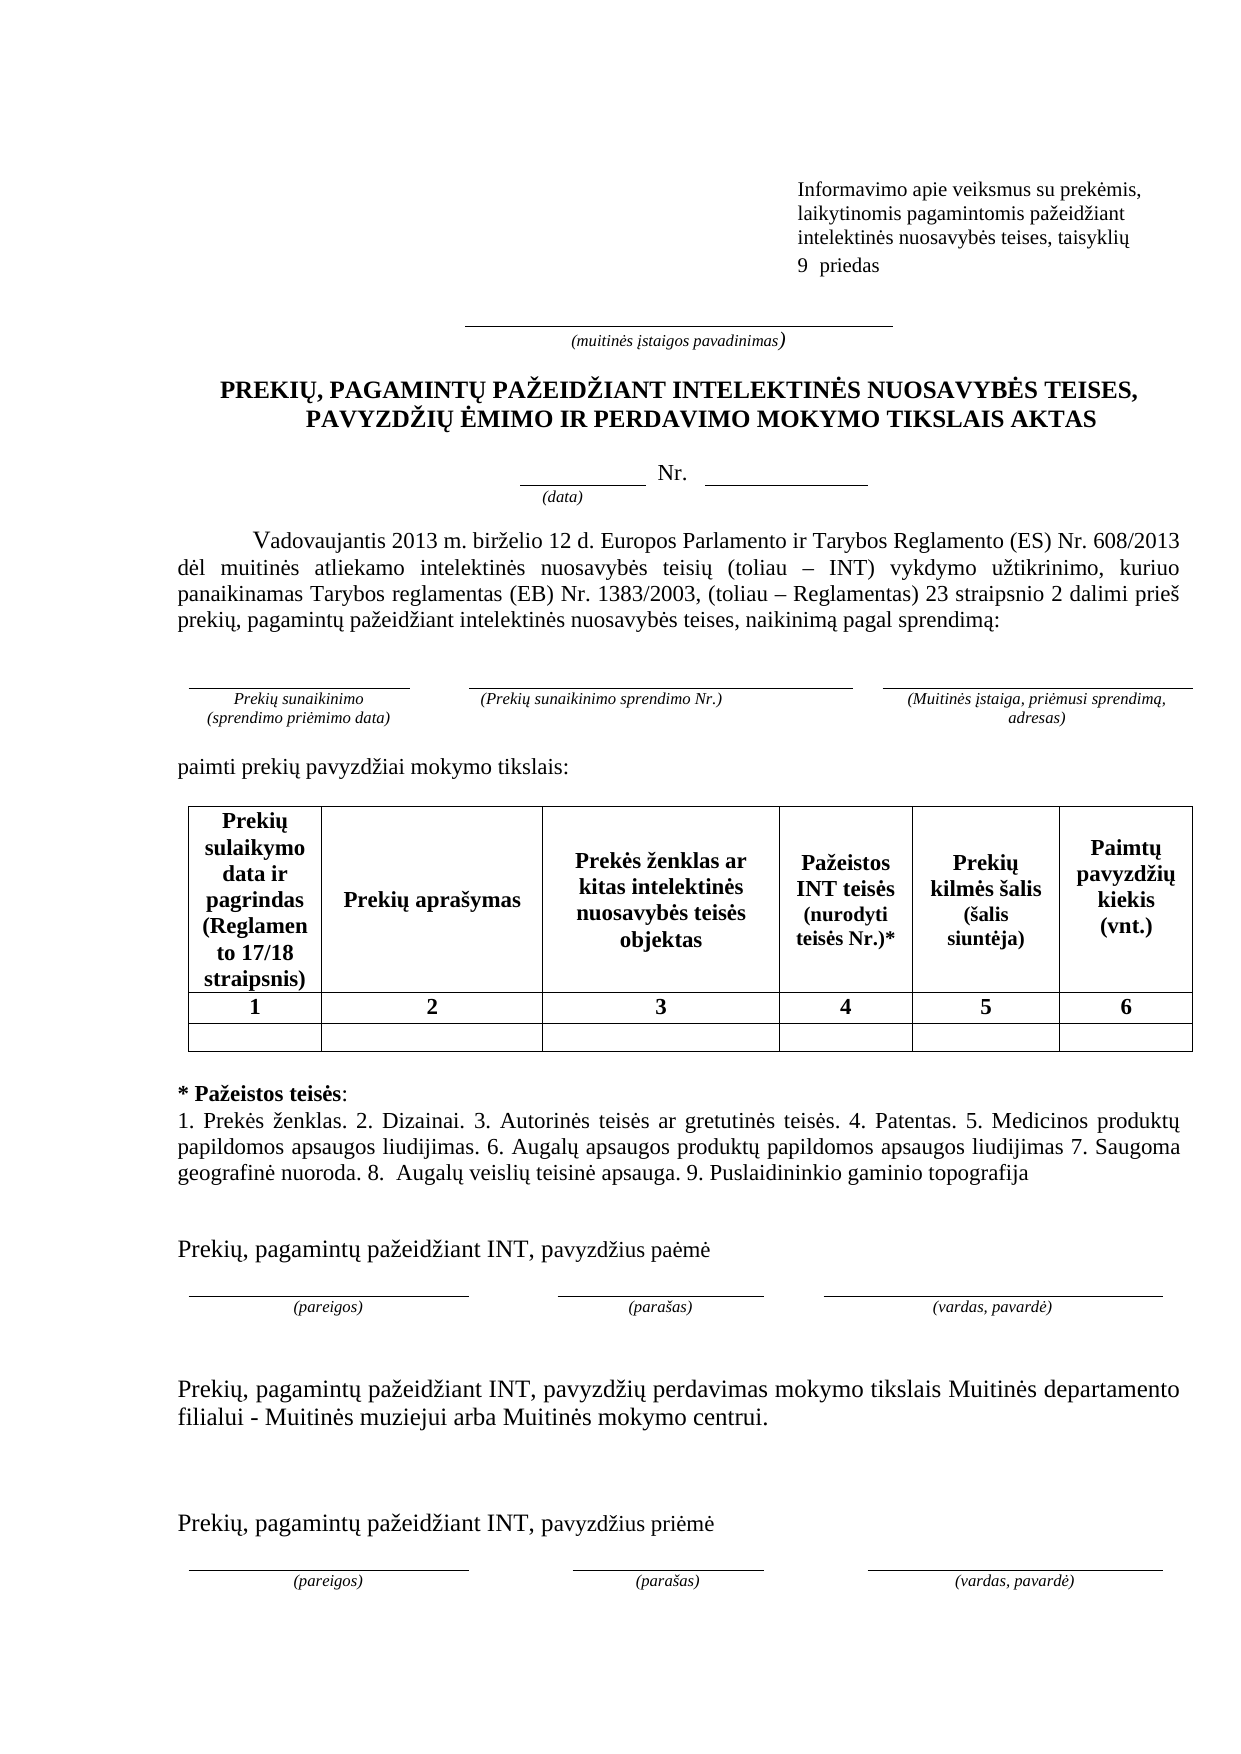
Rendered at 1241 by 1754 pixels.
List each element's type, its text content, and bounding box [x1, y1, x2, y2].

table_cell (muitinės įstaigos pavadinimas) [465, 327, 893, 351]
text PREKIŲ, PAGAMINTŲ PAŽEIDŽIANT INTELEKTINĖS NUOSAVYBĖS TEISES, PAVYZDŽIŲ ĖMIMO IR PERDAVIMO MOKYMO TIKSLAIS AKTAS [177, 375, 1181, 433]
table_cell [1163, 1296, 1192, 1316]
table_cell (pareigos) [189, 1297, 469, 1316]
table_header Prekių sulaikymo data ir pagrindas (Reglamento 17/18 straipsnis) [189, 807, 321, 992]
table_cell (parašas) [573, 1571, 764, 1590]
table_cell [440, 688, 469, 727]
text paimti prekių pavyzdžiai mokymo tikslais: [177, 753, 1181, 780]
table_header [764, 1537, 868, 1570]
table_cell (parašas) [558, 1297, 764, 1316]
text * Pažeistos teisės: [177, 1080, 1181, 1107]
table_cell [1060, 1024, 1192, 1051]
table_header [764, 1263, 823, 1296]
table_header [705, 459, 868, 485]
table_header [573, 1537, 764, 1570]
text Vadovaujantis 2013 m. birželio 12 d. Europos Parlamento ir Tarybos Reglamento (ES) Nr. 608/2013 dėl muitinės atliekamo intelektinės nuosavybės teisių (toliau – INT) vykdymo užtikrinimo, kuriuo panaikinamas Tarybos reglamentas (EB) Nr. 1383/2003, (toliau – Reglamentas) 23 straipsnio 2 dalimi prieš prekių, pagamintų pažeidžiant intelektinės nuosavybės teises, naikinimą pagal sprendimą: [177, 525, 1181, 633]
table_cell (vardas, pavardė) [868, 1571, 1163, 1590]
table_header [189, 1537, 469, 1570]
text 9 priedas [797, 249, 1181, 278]
table_cell (pareigos) [189, 1571, 469, 1590]
text Prekių, pagamintų pažeidžiant INT, pavyzdžių perdavimas mokymo tikslais Muitinės departamento filialui - Muitinės muziejui arba Muitinės mokymo centrui. [177, 1374, 1181, 1431]
table_header [454, 459, 520, 485]
table_header Nr. [646, 459, 705, 485]
table_header Prekės ženklas ar kitas intelektinės nuosavybės teisės objektas [543, 807, 779, 992]
text 1. Prekės ženklas. 2. Dizainai. 3. Autorinės teisės ar gretutinės teisės. 4. Patentas. 5. Medicinos produktų papildomos apsaugos liudijimas. 6. Augalų apsaugos produktų papildomos apsaugos liudijimas 7. Saugoma geografinė nuoroda. 8. Augalų veislių teisinė apsauga. 9. Puslaidininkio gaminio topografija [177, 1107, 1181, 1186]
table_cell [913, 1024, 1059, 1051]
table_header [469, 633, 1192, 688]
table_header [465, 297, 893, 326]
text Informavimo apie veiksmus su prekėmis, laikytinomis pagamintomis pažeidžiant [797, 177, 1181, 225]
table_header [469, 1263, 558, 1296]
table_header [1163, 1537, 1192, 1570]
text intelektinės nuosavybės teises, taisyklių [797, 225, 1181, 249]
table_header [824, 1263, 1163, 1296]
table_cell [853, 688, 882, 727]
table_header [558, 1263, 764, 1296]
table_cell 6 [1060, 993, 1192, 1022]
table_header [469, 1537, 572, 1570]
table_cell 4 [780, 993, 912, 1022]
table_cell 1 [189, 993, 321, 1022]
table_header Paimtų pavyzdžių kiekis (vnt.) [1060, 807, 1192, 992]
table_cell [322, 1024, 542, 1051]
text Prekių, pagamintų pažeidžiant INT, pavyzdžius priėmė [177, 1508, 1181, 1537]
table_cell Prekių sunaikinimo (sprendimo priėmimo data) [189, 689, 410, 727]
table_cell [1163, 1570, 1192, 1590]
table_cell 5 [913, 993, 1059, 1022]
table_cell [469, 1296, 558, 1316]
table_cell [543, 1024, 779, 1051]
table_header [520, 459, 646, 485]
table_cell [189, 1024, 321, 1051]
table_header [189, 633, 469, 688]
table_cell [410, 688, 439, 727]
table_cell [469, 1570, 572, 1590]
table_cell (Prekių sunaikinimo sprendimo Nr.) [469, 689, 853, 727]
table_cell (vardas, pavardė) [824, 1297, 1163, 1316]
table_header Prekių aprašymas [322, 807, 542, 992]
table_header [868, 1537, 1163, 1570]
table_header Pažeistos INT teisės (nurodyti teisės Nr.)* [780, 807, 912, 992]
table_header Prekių kilmės šalis (šalis siuntėja) [913, 807, 1059, 992]
text Prekių, pagamintų pažeidžiant INT, pavyzdžius paėmė [177, 1234, 1181, 1262]
table_cell (Muitinės įstaiga, priėmusi sprendimą, adresas) [883, 689, 1192, 727]
table_cell [764, 1296, 823, 1316]
table_cell [764, 1570, 868, 1590]
table_cell 3 [543, 993, 779, 1022]
table_cell (data) [454, 485, 868, 506]
table_header [189, 1263, 469, 1296]
table_cell 2 [322, 993, 542, 1022]
table_header [1163, 1263, 1192, 1296]
table_cell [780, 1024, 912, 1051]
